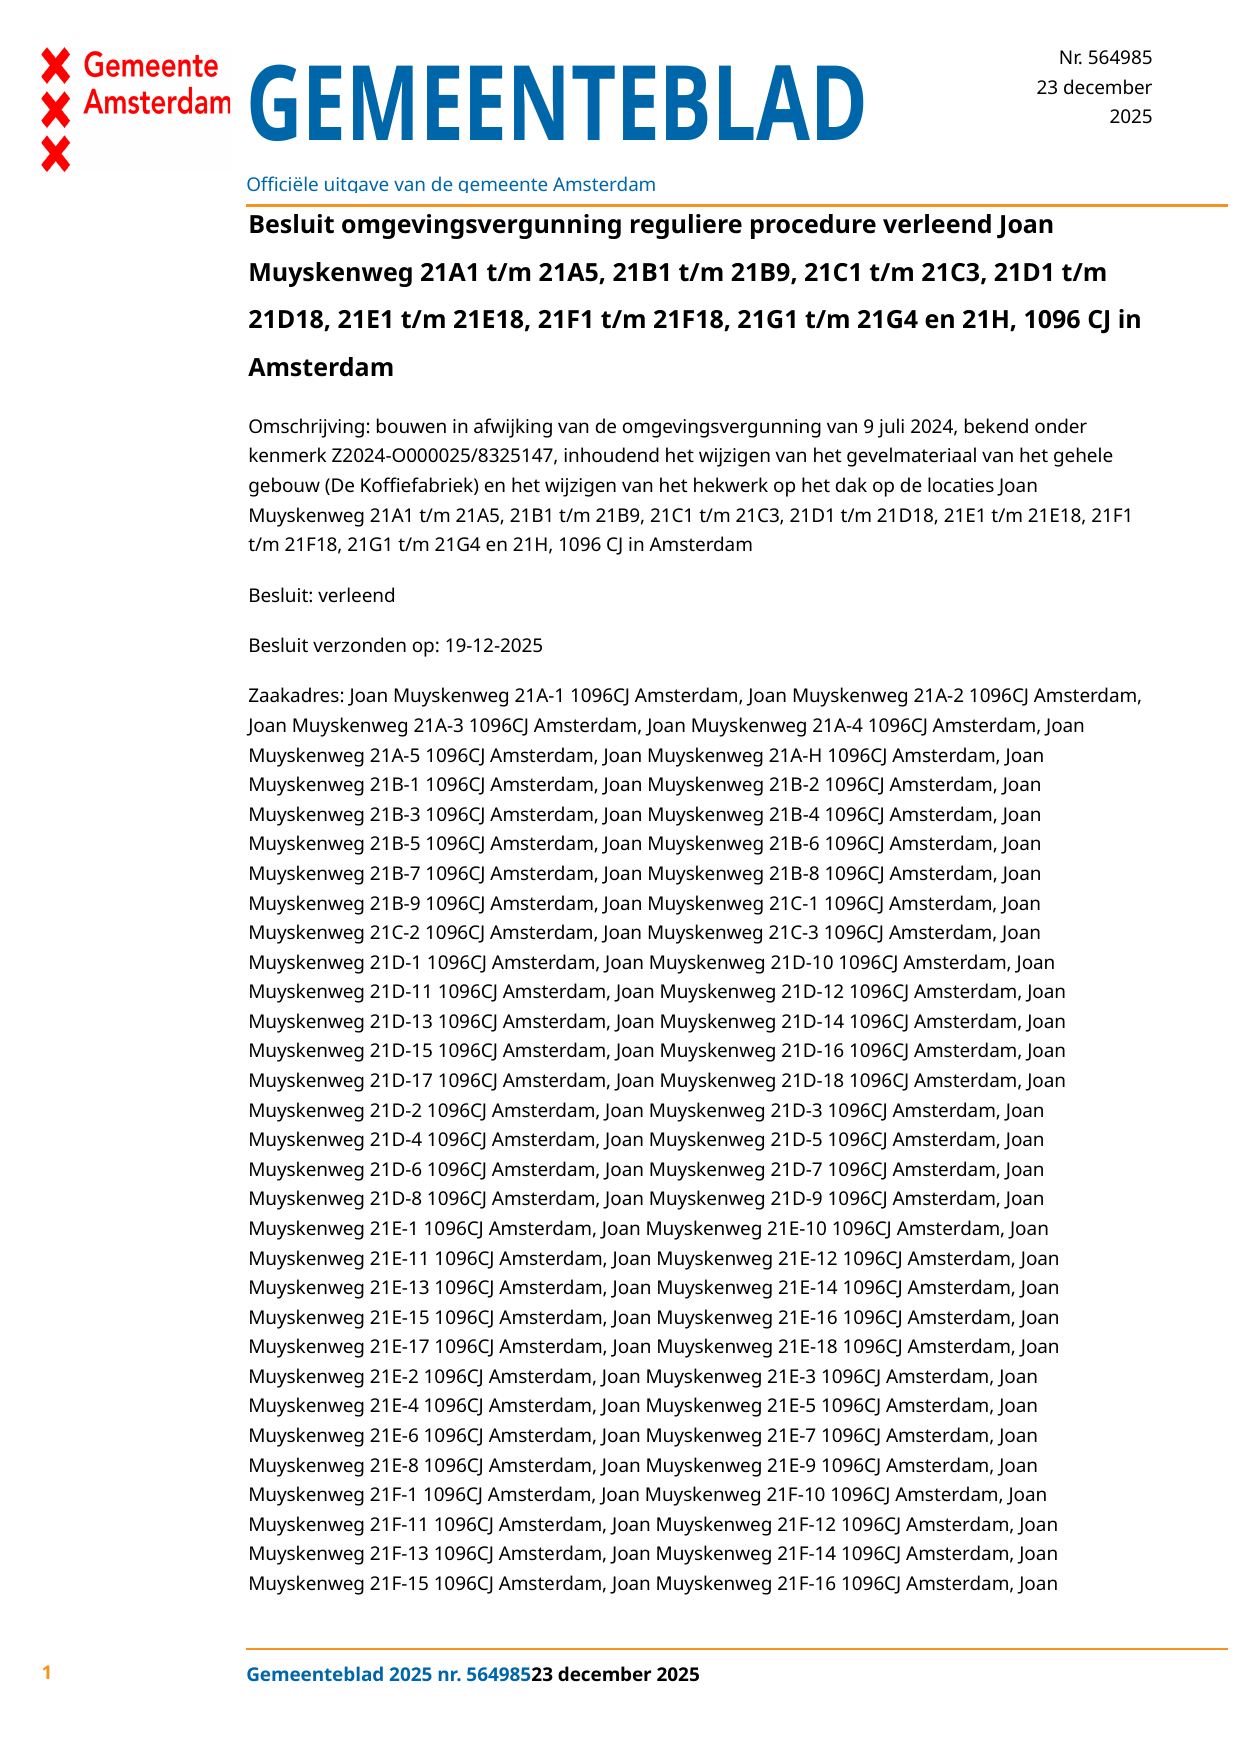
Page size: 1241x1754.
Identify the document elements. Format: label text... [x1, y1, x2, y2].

text Besluit verzonden op: 19-12-2025 [248, 632, 1152, 658]
text Zaakadres: Joan Muyskenweg 21A-1 1096CJ Amsterdam, Joan Muyskenweg 21A-2 1096CJ Amsterdam, Joan Muyskenweg 21A-3 1096CJ Amsterdam, Joan Muyskenweg 21A-4 1096CJ Amsterdam, Joan Muyskenweg 21A-5 1096CJ Amsterdam, Joan Muyskenweg 21A-H 1096CJ Amsterdam, Joan Muyskenweg 21B-1 1096CJ Amsterdam, Joan Muyskenweg 21B-2 1096CJ Amsterdam, Joan Muyskenweg 21B-3 1096CJ Amsterdam, Joan Muyskenweg 21B-4 1096CJ Amsterdam, Joan Muyskenweg 21B-5 1096CJ Amsterdam, Joan Muyskenweg 21B-6 1096CJ Amsterdam, Joan Muyskenweg 21B-7 1096CJ Amsterdam, Joan Muyskenweg 21B-8 1096CJ Amsterdam, Joan Muyskenweg 21B-9 1096CJ Amsterdam, Joan Muyskenweg 21C-1 1096CJ Amsterdam, Joan Muyskenweg 21C-2 1096CJ Amsterdam, Joan Muyskenweg 21C-3 1096CJ Amsterdam, Joan Muyskenweg 21D-1 1096CJ Amsterdam, Joan Muyskenweg 21D-10 1096CJ Amsterdam, Joan Muyskenweg 21D-11 1096CJ Amsterdam, Joan Muyskenweg 21D-12 1096CJ Amsterdam, Joan Muyskenweg 21D-13 1096CJ Amsterdam, Joan Muyskenweg 21D-14 1096CJ Amsterdam, Joan Muyskenweg 21D-15 1096CJ Amsterdam, Joan Muyskenweg 21D-16 1096CJ Amsterdam, Joan Muyskenweg 21D-17 1096CJ Amsterdam, Joan Muyskenweg 21D-18 1096CJ Amsterdam, Joan Muyskenweg 21D-2 1096CJ Amsterdam, Joan Muyskenweg 21D-3 1096CJ Amsterdam, Joan Muyskenweg 21D-4 1096CJ Amsterdam, Joan Muyskenweg 21D-5 1096CJ Amsterdam, Joan Muyskenweg 21D-6 1096CJ Amsterdam, Joan Muyskenweg 21D-7 1096CJ Amsterdam, Joan Muyskenweg 21D-8 1096CJ Amsterdam, Joan Muyskenweg 21D-9 1096CJ Amsterdam, Joan Muyskenweg 21E-1 1096CJ Amsterdam, Joan Muyskenweg 21E-10 1096CJ Amsterdam, Joan Muyskenweg 21E-11 1096CJ Amsterdam, Joan Muyskenweg 21E-12 1096CJ Amsterdam, Joan Muyskenweg 21E-13 1096CJ Amsterdam, Joan Muyskenweg 21E-14 1096CJ Amsterdam, Joan Muyskenweg 21E-15 1096CJ Amsterdam, Joan Muyskenweg 21E-16 1096CJ Amsterdam, Joan Muyskenweg 21E-17 1096CJ Amsterdam, Joan Muyskenweg 21E-18 1096CJ Amsterdam, Joan Muyskenweg 21E-2 1096CJ Amsterdam, Joan Muyskenweg 21E-3 1096CJ Amsterdam, Joan Muyskenweg 21E-4 1096CJ Amsterdam, Joan Muyskenweg 21E-5 1096CJ Amsterdam, Joan Muyskenweg 21E-6 1096CJ Amsterdam, Joan Muyskenweg 21E-7 1096CJ Amsterdam, Joan Muyskenweg 21E-8 1096CJ Amsterdam, Joan Muyskenweg 21E-9 1096CJ Amsterdam, Joan Muyskenweg 21F-1 1096CJ Amsterdam, Joan Muyskenweg 21F-10 1096CJ Amsterdam, Joan Muyskenweg 21F-11 1096CJ Amsterdam, Joan Muyskenweg 21F-12 1096CJ Amsterdam, Joan Muyskenweg 21F-13 1096CJ Amsterdam, Joan Muyskenweg 21F-14 1096CJ Amsterdam, Joan Muyskenweg 21F-15 1096CJ Amsterdam, Joan Muyskenweg 21F-16 1096CJ Amsterdam, Joan [248, 683, 1152, 1596]
text Omschrijving: bouwen in afwijking van de omgevingsvergunning van 9 juli 2024, bekend onder kenmerk Z2024-O000025/8325147, inhoudend het wijzigen van het gevelmateriaal van het gehele gebouw (De Koffiefabriek) en het wijzigen van het hekwerk op het dak op de locaties Joan Muyskenweg 21A1 t/m 21A5, 21B1 t/m 21B9, 21C1 t/m 21C3, 21D1 t/m 21D18, 21E1 t/m 21E18, 21F1 t/m 21F18, 21G1 t/m 21G4 en 21H, 1096 CJ in Amsterdam [248, 413, 1152, 557]
text Besluit: verleend [248, 582, 1152, 608]
picture [41, 47, 231, 172]
text Besluit omgevingsvergunning reguliere procedure verleend Joan Muyskenweg 21A1 t/m 21A5, 21B1 t/m 21B9, 21C1 t/m 21C3, 21D1 t/m 21D18, 21E1 t/m 21E18, 21F1 t/m 21F18, 21G1 t/m 21G4 en 21H, 1096 CJ in Amsterdam [248, 207, 1152, 384]
